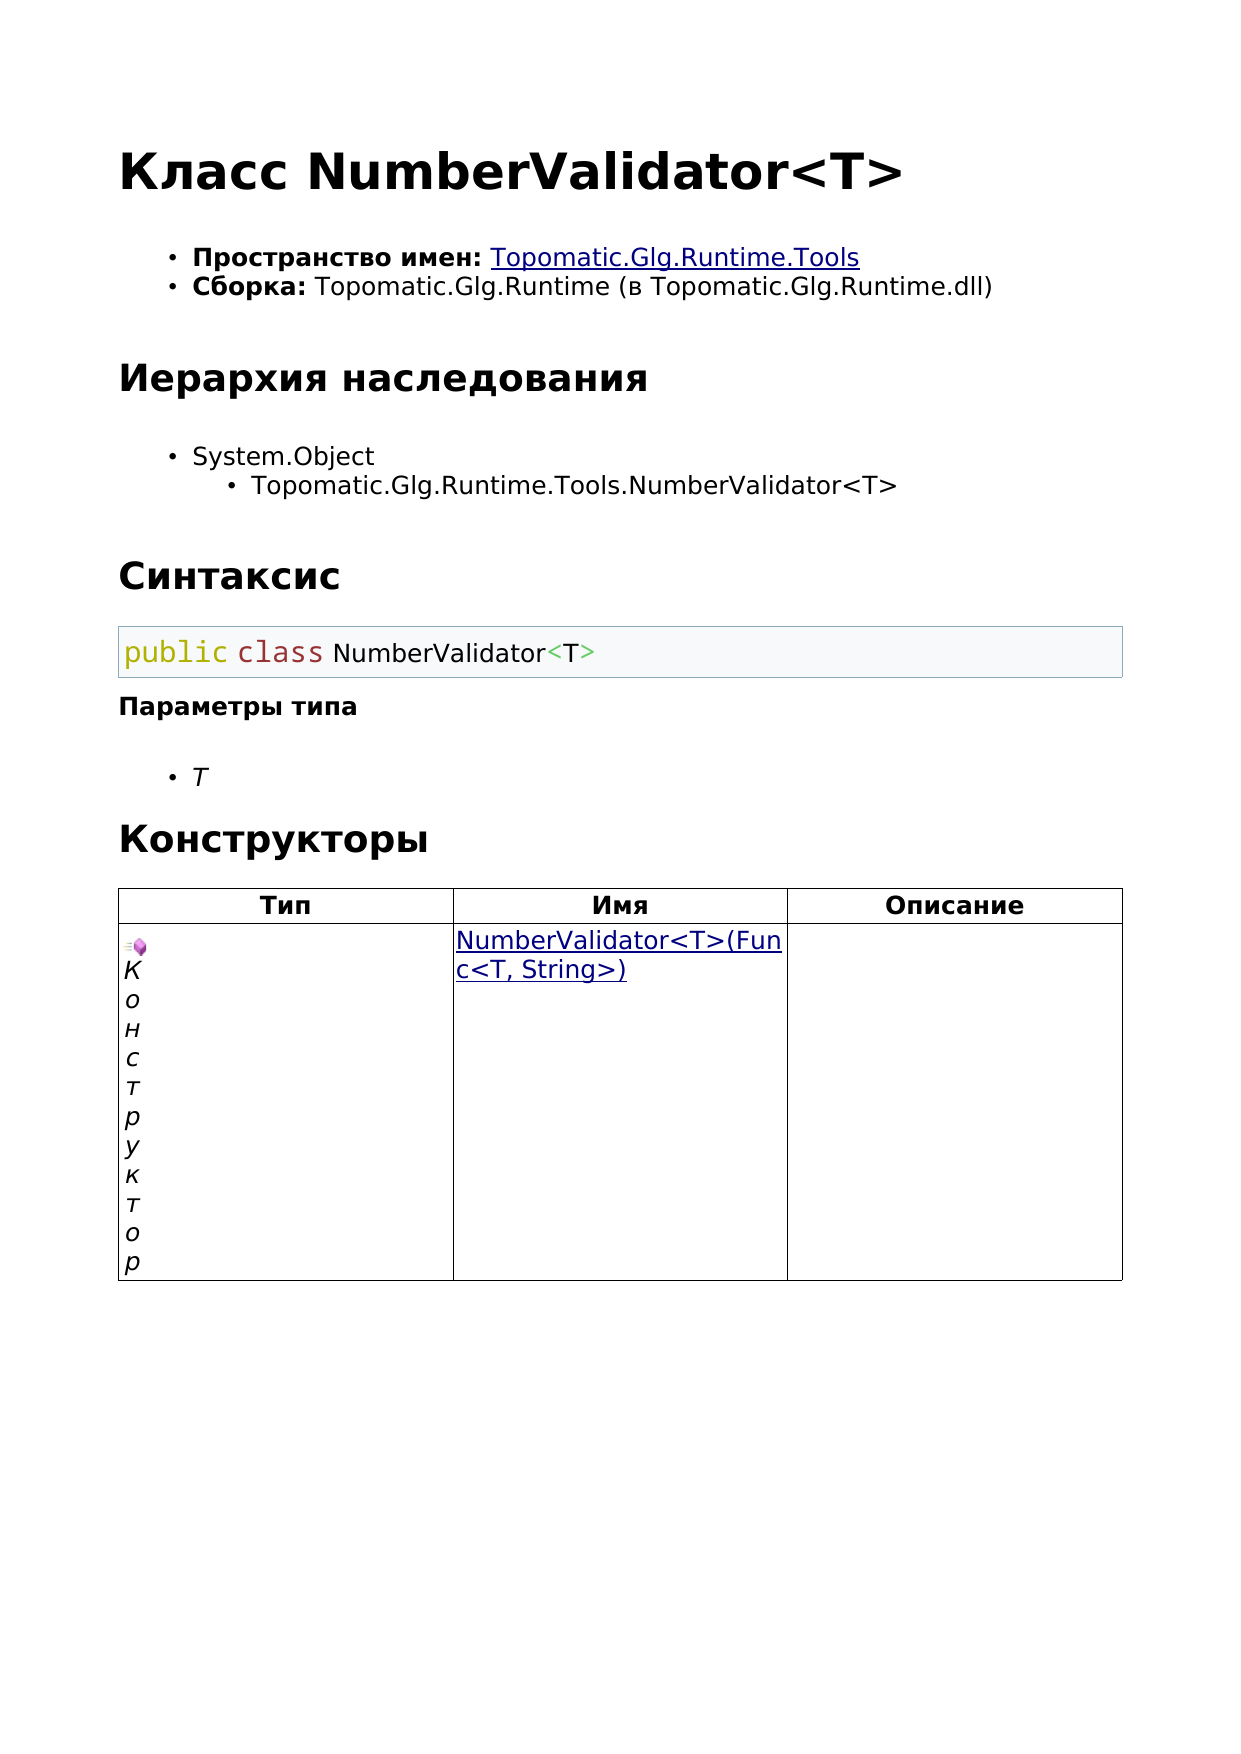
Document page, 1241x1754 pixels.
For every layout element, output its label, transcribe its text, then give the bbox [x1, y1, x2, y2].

list Topomatic.Glg.Runtime.Tools.NumberValidator<T> [236, 471, 1122, 500]
table_header Описание [788, 889, 1122, 923]
list System.Object [177, 442, 1122, 471]
picture [121, 938, 147, 956]
table_header Тип [119, 889, 453, 923]
subtitle Конструкторы [118, 817, 1122, 861]
list Сборка: Topomatic.Glg.Runtime (в Topomatic.Glg.Runtime.dll) [177, 272, 1122, 302]
table_header Имя [454, 889, 787, 923]
subtitle Иерархия наследования [118, 356, 1122, 400]
list T [177, 763, 1122, 792]
subtitle Синтаксис [118, 554, 1122, 598]
table_cell [119, 924, 453, 1280]
table_cell NumberValidator<T>(Func<T, String>) [454, 924, 787, 1280]
table_cell [788, 924, 1122, 1280]
list Пространство имен: Topomatic.Glg.Runtime.Tools [177, 243, 1122, 272]
subtitle Класс NumberValidator<T> [118, 143, 1122, 201]
text Параметры типа [118, 692, 1122, 721]
table_header public class NumberValidator<T> [119, 627, 1122, 677]
